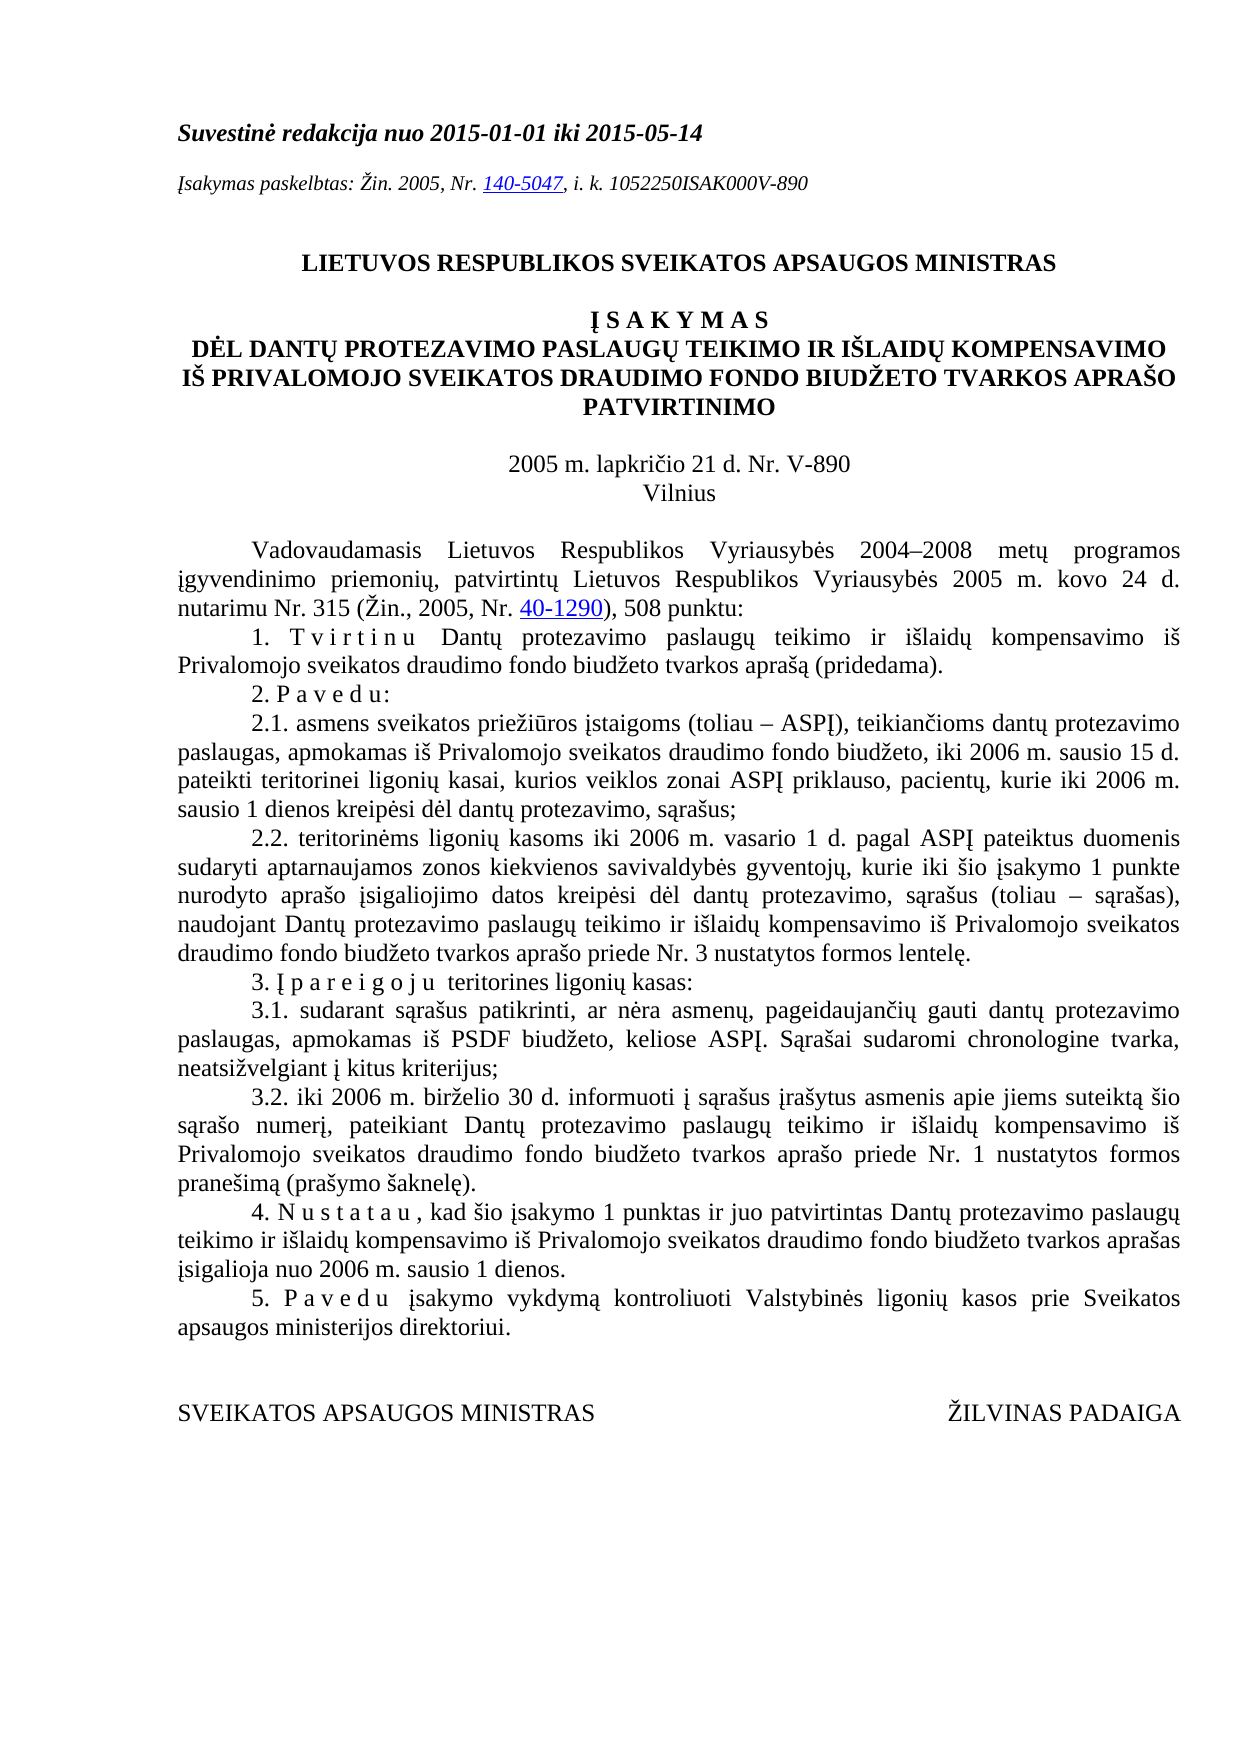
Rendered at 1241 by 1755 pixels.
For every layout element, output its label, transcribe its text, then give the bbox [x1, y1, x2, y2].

text 5. Pavedu įsakymo vykdymą kontroliuoti Valstybinės ligonių kasos prie Sveikatos apsaugos ministerijos direktoriui. [177, 1283, 1181, 1340]
text 3.2. iki 2006 m. birželio 30 d. informuoti į sąrašus įrašytus asmenis apie jiems suteiktą šio sąrašo numerį, pateikiant Dantų protezavimo paslaugų teikimo ir išlaidų kompensavimo iš Privalomojo sveikatos draudimo fondo biudžeto tvarkos aprašo priede Nr. 1 nustatytos formos pranešimą (prašymo šaknelę). [177, 1082, 1181, 1197]
text 2.2. teritorinėms ligonių kasoms iki 2006 m. vasario 1 d. pagal ASPĮ pateiktus duomenis sudaryti aptarnaujamos zonos kiekvienos savivaldybės gyventojų, kurie iki šio įsakymo 1 punkte nurodyto aprašo įsigaliojimo datos kreipėsi dėl dantų protezavimo, sąrašus (toliau – sąrašas), naudojant Dantų protezavimo paslaugų teikimo ir išlaidų kompensavimo iš Privalomojo sveikatos draudimo fondo biudžeto tvarkos aprašo priede Nr. 3 nustatytos formos lentelę. [177, 823, 1181, 967]
text LIETUVOS RESPUBLIKOS SVEIKATOS APSAUGOS MINISTRAS [177, 248, 1181, 277]
text 3.1. sudarant sąrašus patikrinti, ar nėra asmenų, pageidaujančių gauti dantų protezavimo paslaugas, apmokamas iš PSDF biudžeto, keliose ASPĮ. Sąrašai sudaromi chronologine tvarka, neatsižvelgiant į kitus kriterijus; [177, 995, 1181, 1082]
text 3. Įpareigoju teritorines ligonių kasas: [177, 967, 1181, 995]
text 2.1. asmens sveikatos priežiūros įstaigoms (toliau – ASPĮ), teikiančioms dantų protezavimo paslaugas, apmokamas iš Privalomojo sveikatos draudimo fondo biudžeto, iki 2006 m. sausio 15 d. pateikti teritorinei ligonių kasai, kurios veiklos zonai ASPĮ priklauso, pacientų, kurie iki 2006 m. sausio 1 dienos kreipėsi dėl dantų protezavimo, sąrašus; [177, 708, 1181, 823]
text Suvestinė redakcija nuo 2015-01-01 iki 2015-05-14 [177, 118, 1181, 147]
text 2005 m. lapkričio 21 d. Nr. V-890 [177, 449, 1181, 478]
text Vilnius [177, 478, 1181, 507]
text 2. Pavedu: [177, 679, 1181, 708]
text Į S A K Y M A S [177, 305, 1181, 334]
text SVEIKATOS APSAUGOS MINISTRAS ŽILVINAS PADAIGA [177, 1398, 1181, 1427]
text 4. Nustatau, kad šio įsakymo 1 punktas ir juo patvirtintas Dantų protezavimo paslaugų teikimo ir išlaidų kompensavimo iš Privalomojo sveikatos draudimo fondo biudžeto tvarkos aprašas įsigalioja nuo 2006 m. sausio 1 dienos. [177, 1197, 1181, 1283]
text DĖL DANTŲ PROTEZAVIMO PASLAUGŲ TEIKIMO IR IŠLAIDŲ KOMPENSAVIMO IŠ PRIVALOMOJO SVEIKATOS DRAUDIMO FONDO BIUDŽETO TVARKOS APRAŠO PATVIRTINIMO [177, 334, 1181, 420]
text 1. Tvirtinu Dantų protezavimo paslaugų teikimo ir išlaidų kompensavimo iš Privalomojo sveikatos draudimo fondo biudžeto tvarkos aprašą (pridedama). [177, 622, 1181, 679]
text Vadovaudamasis Lietuvos Respublikos Vyriausybės 2004–2008 metų programos įgyvendinimo priemonių, patvirtintų Lietuvos Respublikos Vyriausybės 2005 m. kovo 24 d. nutarimu Nr. 315 (Žin., 2005, Nr. 40-1290), 508 punktu: [177, 535, 1181, 622]
text Įsakymas paskelbtas: Žin. 2005, Nr. 140-5047, i. k. 1052250ISAK000V-890 [177, 171, 1181, 195]
